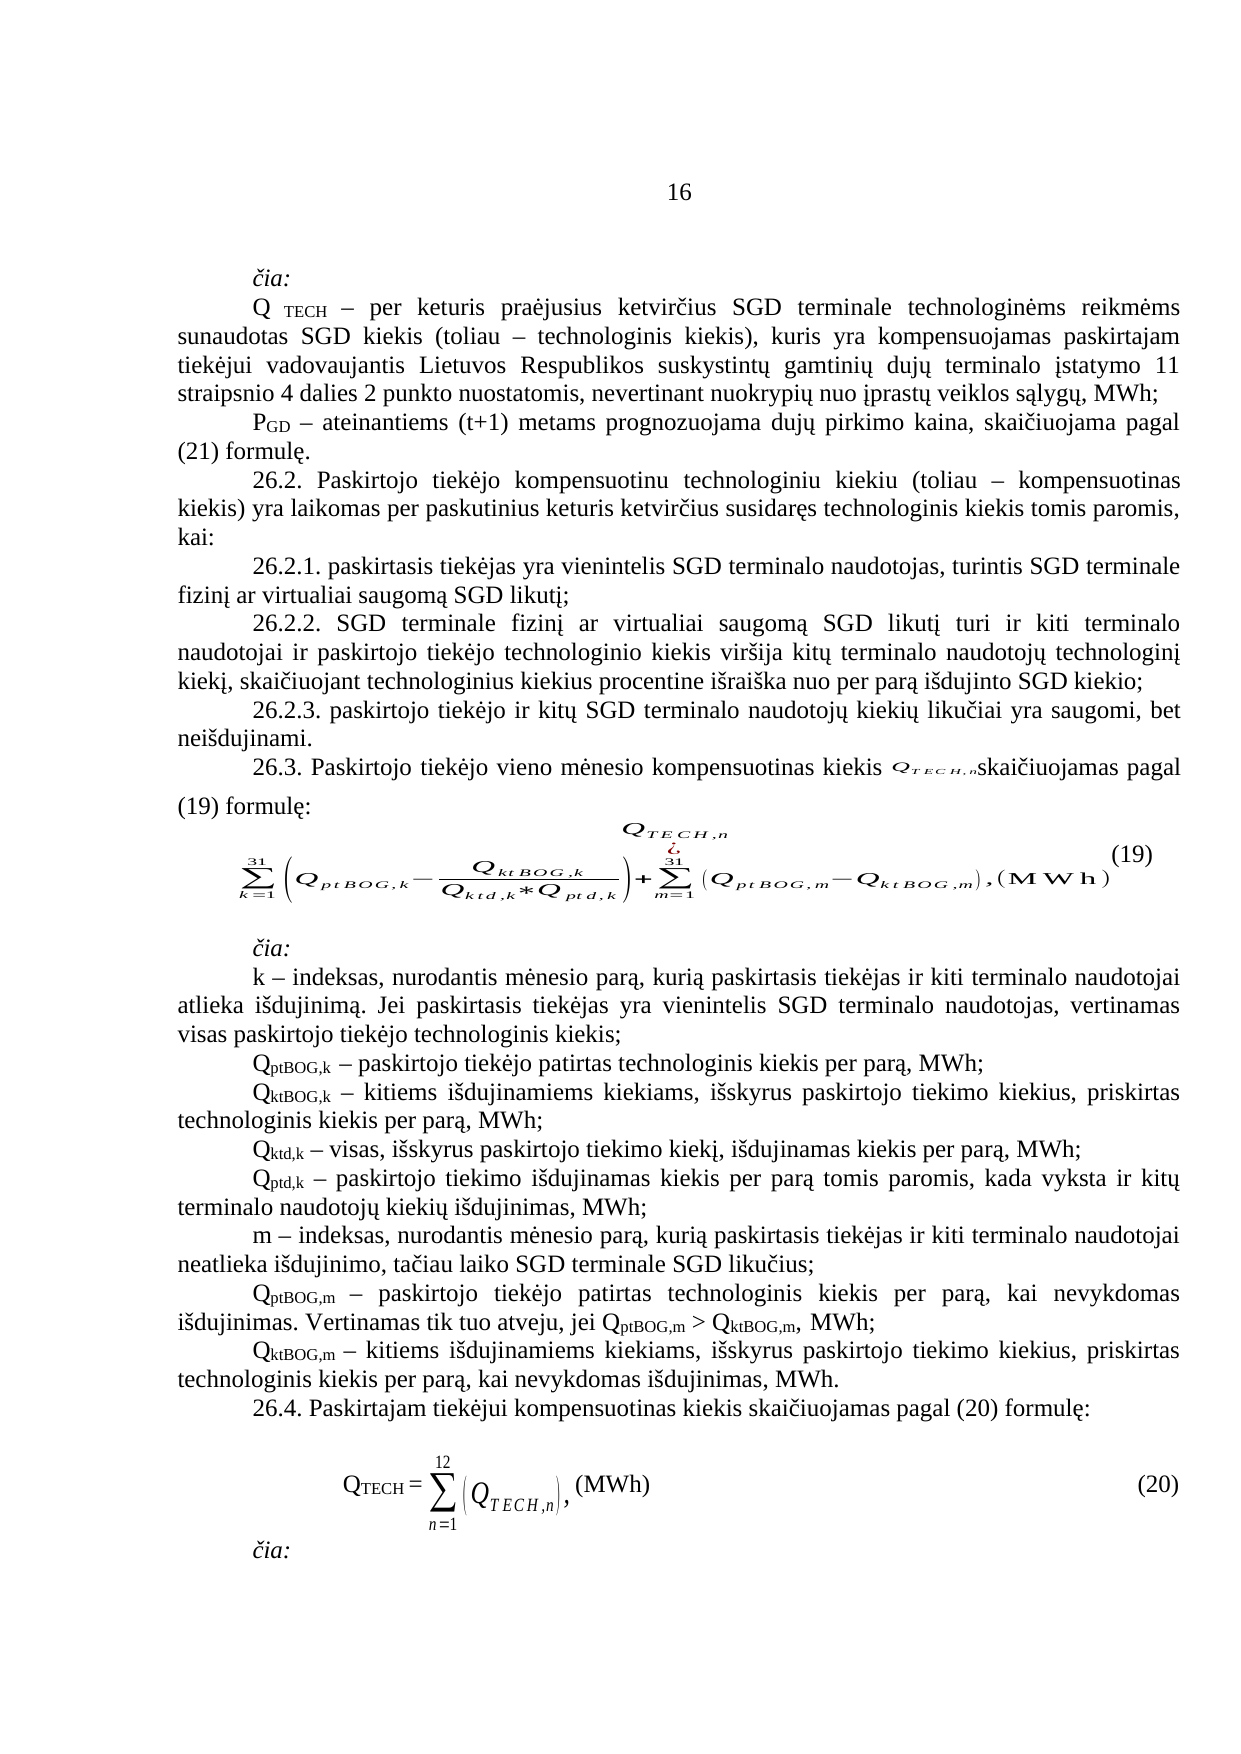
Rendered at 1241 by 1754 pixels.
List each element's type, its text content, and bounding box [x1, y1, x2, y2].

text čia: [177, 263, 1181, 292]
text Qktd,k – visas, išskyrus paskirtojo tiekimo kiekį, išdujinamas kiekis per parą, MWh; [177, 1134, 1181, 1163]
text Qptd,k – paskirtojo tiekimo išdujinamas kiekis per parą tomis paromis, kada vyksta ir kitų terminalo naudotojų kiekių išdujinimas, MWh; [177, 1163, 1181, 1221]
text QTECH = (MWh) (20) [177, 1451, 1181, 1535]
text 26.3. Paskirtojo tiekėjo vieno mėnesio kompensuotinas kiekis skaičiuojamas pagal (19) formulę: [177, 752, 1181, 820]
text 26.2. Paskirtojo tiekėjo kompensuotinu technologiniu kiekiu (toliau – kompensuotinas kiekis) yra laikomas per paskutinius keturis ketvirčius susidaręs technologinis kiekis tomis paromis, kai: [177, 465, 1181, 551]
text 26.4. Paskirtajam tiekėjui kompensuotinas kiekis skaičiuojamas pagal (20) formulę: [177, 1393, 1181, 1422]
text čia: [177, 1535, 1181, 1564]
text QptBOG,m – paskirtojo tiekėjo patirtas technologinis kiekis per parą, kai nevykdomas išdujinimas. Vertinamas tik tuo atveju, jei QptBOG,m > QktBOG,m, MWh; [177, 1278, 1181, 1336]
text QktBOG,k – kitiems išdujinamiems kiekiams, išskyrus paskirtojo tiekimo kiekius, priskirtas technologinis kiekis per parą, MWh; [177, 1077, 1181, 1134]
text 26.2.1. paskirtasis tiekėjas yra vienintelis SGD terminalo naudotojas, turintis SGD terminale fizinį ar virtualiai saugomą SGD likutį; [177, 551, 1181, 608]
text 26.2.2. SGD terminale fizinį ar virtualiai saugomą SGD likutį turi ir kiti terminalo naudotojai ir paskirtojo tiekėjo technologinio kiekis viršija kitų terminalo naudotojų technologinį kiekį, skaičiuojant technologinius kiekius procentine išraiška nuo per parą išdujinto SGD kiekio; [177, 608, 1181, 695]
text QptBOG,k – paskirtojo tiekėjo patirtas technologinis kiekis per parą, MWh; [177, 1048, 1181, 1077]
text čia: [177, 933, 1181, 962]
text Q TECH – per keturis praėjusius ketvirčius SGD terminale technologinėms reikmėms sunaudotas SGD kiekis (toliau – technologinis kiekis), kuris yra kompensuojamas paskirtajam tiekėjui vadovaujantis Lietuvos Respublikos suskystintų gamtinių dujų terminalo įstatymo 11 straipsnio 4 dalies 2 punkto nuostatomis, nevertinant nuokrypių nuo įprastų veiklos sąlygų, MWh; [177, 292, 1181, 407]
text 26.2.3. paskirtojo tiekėjo ir kitų SGD terminalo naudotojų kiekių likučiai yra saugomi, bet neišdujinami. [177, 695, 1181, 752]
text k – indeksas, nurodantis mėnesio parą, kurią paskirtasis tiekėjas ir kiti terminalo naudotojai atlieka išdujinimą. Jei paskirtasis tiekėjas yra vienintelis SGD terminalo naudotojas, vertinamas visas paskirtojo tiekėjo technologinis kiekis; [177, 962, 1181, 1048]
text QktBOG,m – kitiems išdujinamiems kiekiams, išskyrus paskirtojo tiekimo kiekius, priskirtas technologinis kiekis per parą, kai nevykdomas išdujinimas, MWh. [177, 1336, 1181, 1393]
text (19) [177, 820, 1181, 904]
text m – indeksas, nurodantis mėnesio parą, kurią paskirtasis tiekėjas ir kiti terminalo naudotojai neatlieka išdujinimo, tačiau laiko SGD terminale SGD likučius; [177, 1221, 1181, 1278]
text PGD – ateinantiems (t+1) metams prognozuojama dujų pirkimo kaina, skaičiuojama pagal (21) formulę. [177, 407, 1181, 465]
